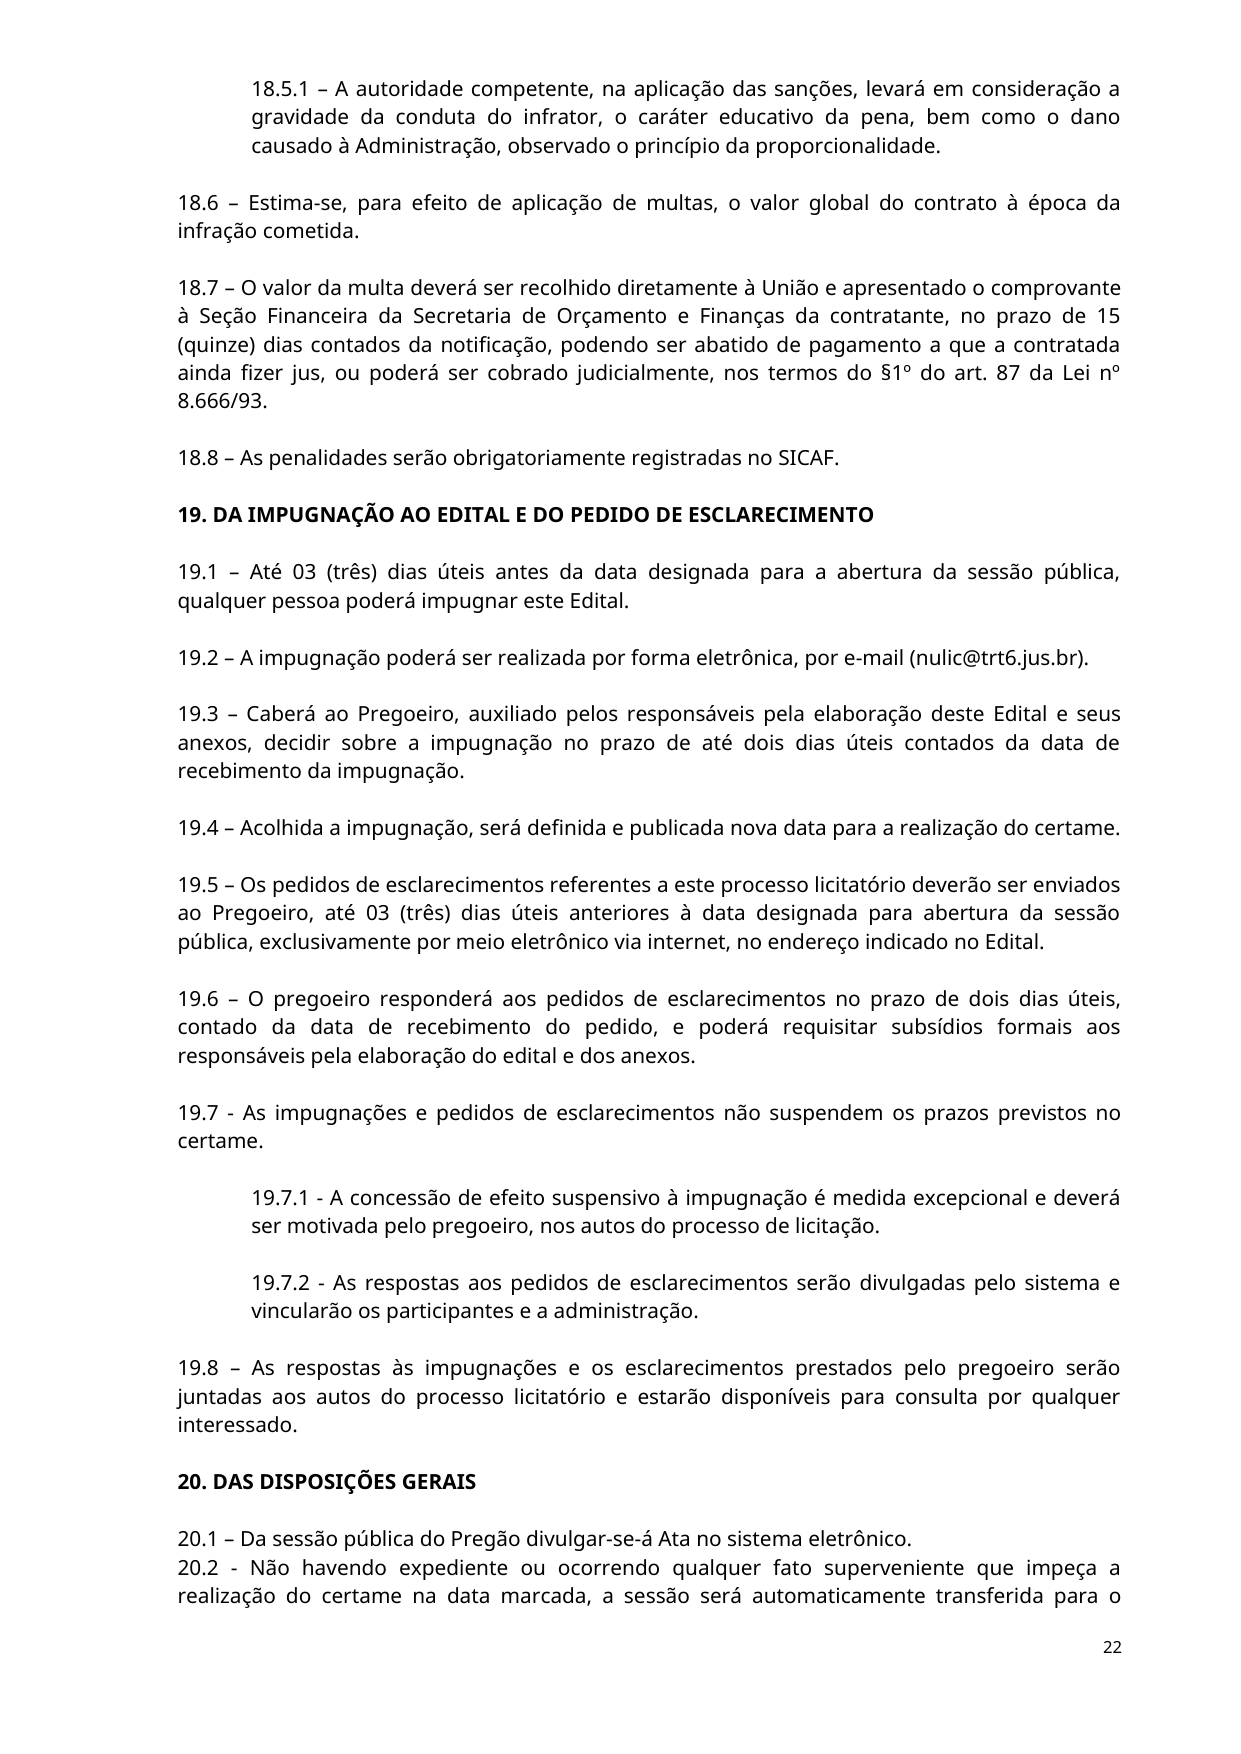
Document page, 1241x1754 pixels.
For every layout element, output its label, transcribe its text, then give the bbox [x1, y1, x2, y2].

text 19. DA IMPUGNAÇÃO AO EDITAL E DO PEDIDO DE ESCLARECIMENTO [177, 500, 1122, 529]
text 18.6 – Estima-se, para efeito de aplicação de multas, o valor global do contrato à época da infração cometida. [177, 188, 1122, 244]
text 18.8 – As penalidades serão obrigatoriamente registradas no SICAF. [177, 443, 1122, 472]
text 19.7 - As impugnações e pedidos de esclarecimentos não suspendem os prazos previstos no certame. [177, 1098, 1122, 1154]
text 19.8 – As respostas às impugnações e os esclarecimentos prestados pelo pregoeiro serão juntadas aos autos do processo licitatório e estarão disponíveis para consulta por qualquer interessado. [177, 1353, 1122, 1439]
text 19.5 – Os pedidos de esclarecimentos referentes a este processo licitatório deverão ser enviados ao Pregoeiro, até 03 (três) dias úteis anteriores à data designada para abertura da sessão pública, exclusivamente por meio eletrônico via internet, no endereço indicado no Edital. [177, 870, 1122, 955]
text 19.7.1 - A concessão de efeito suspensivo à impugnação é medida excepcional e deverá ser motivada pelo pregoeiro, nos autos do processo de licitação. [251, 1183, 1122, 1240]
text 18.5.1 – A autoridade competente, na aplicação das sanções, levará em consideração a gravidade da conduta do infrator, o caráter educativo da pena, bem como o dano causado à Administração, observado o princípio da proporcionalidade. [251, 74, 1122, 159]
text 20.1 – Da sessão pública do Pregão divulgar-se-á Ata no sistema eletrônico. [177, 1524, 1122, 1553]
text 19.3 – Caberá ao Pregoeiro, auxiliado pelos responsáveis pela elaboração deste Edital e seus anexos, decidir sobre a impugnação no prazo de até dois dias úteis contados da data de recebimento da impugnação. [177, 699, 1122, 785]
text 19.7.2 - As respostas aos pedidos de esclarecimentos serão divulgadas pelo sistema e vincularão os participantes e a administração. [251, 1268, 1122, 1325]
text 20.2 - Não havendo expediente ou ocorrendo qualquer fato superveniente que impeça a realização do certame na data marcada, a sessão será automaticamente transferida para o [177, 1553, 1122, 1609]
text 18.7 – O valor da multa deverá ser recolhido diretamente à União e apresentado o comprovante à Seção Financeira da Secretaria de Orçamento e Finanças da contratante, no prazo de 15 (quinze) dias contados da notificação, podendo ser abatido de pagamento a que a contratada ainda fizer jus, ou poderá ser cobrado judicialmente, nos termos do §1º do art. 87 da Lei nº 8.666/93. [177, 273, 1122, 415]
text 19.6 – O pregoeiro responderá aos pedidos de esclarecimentos no prazo de dois dias úteis, contado da data de recebimento do pedido, e poderá requisitar subsídios formais aos responsáveis pela elaboração do edital e dos anexos. [177, 984, 1122, 1069]
text 19.4 – Acolhida a impugnação, será definida e publicada nova data para a realização do certame. [177, 813, 1122, 842]
text 19.1 – Até 03 (três) dias úteis antes da data designada para a abertura da sessão pública, qualquer pessoa poderá impugnar este Edital. [177, 557, 1122, 614]
text 19.2 – A impugnação poderá ser realizada por forma eletrônica, por e-mail (nulic@trt6.jus.br). [177, 643, 1122, 671]
text 20. DAS DISPOSIÇÕES GERAIS [177, 1467, 1122, 1496]
